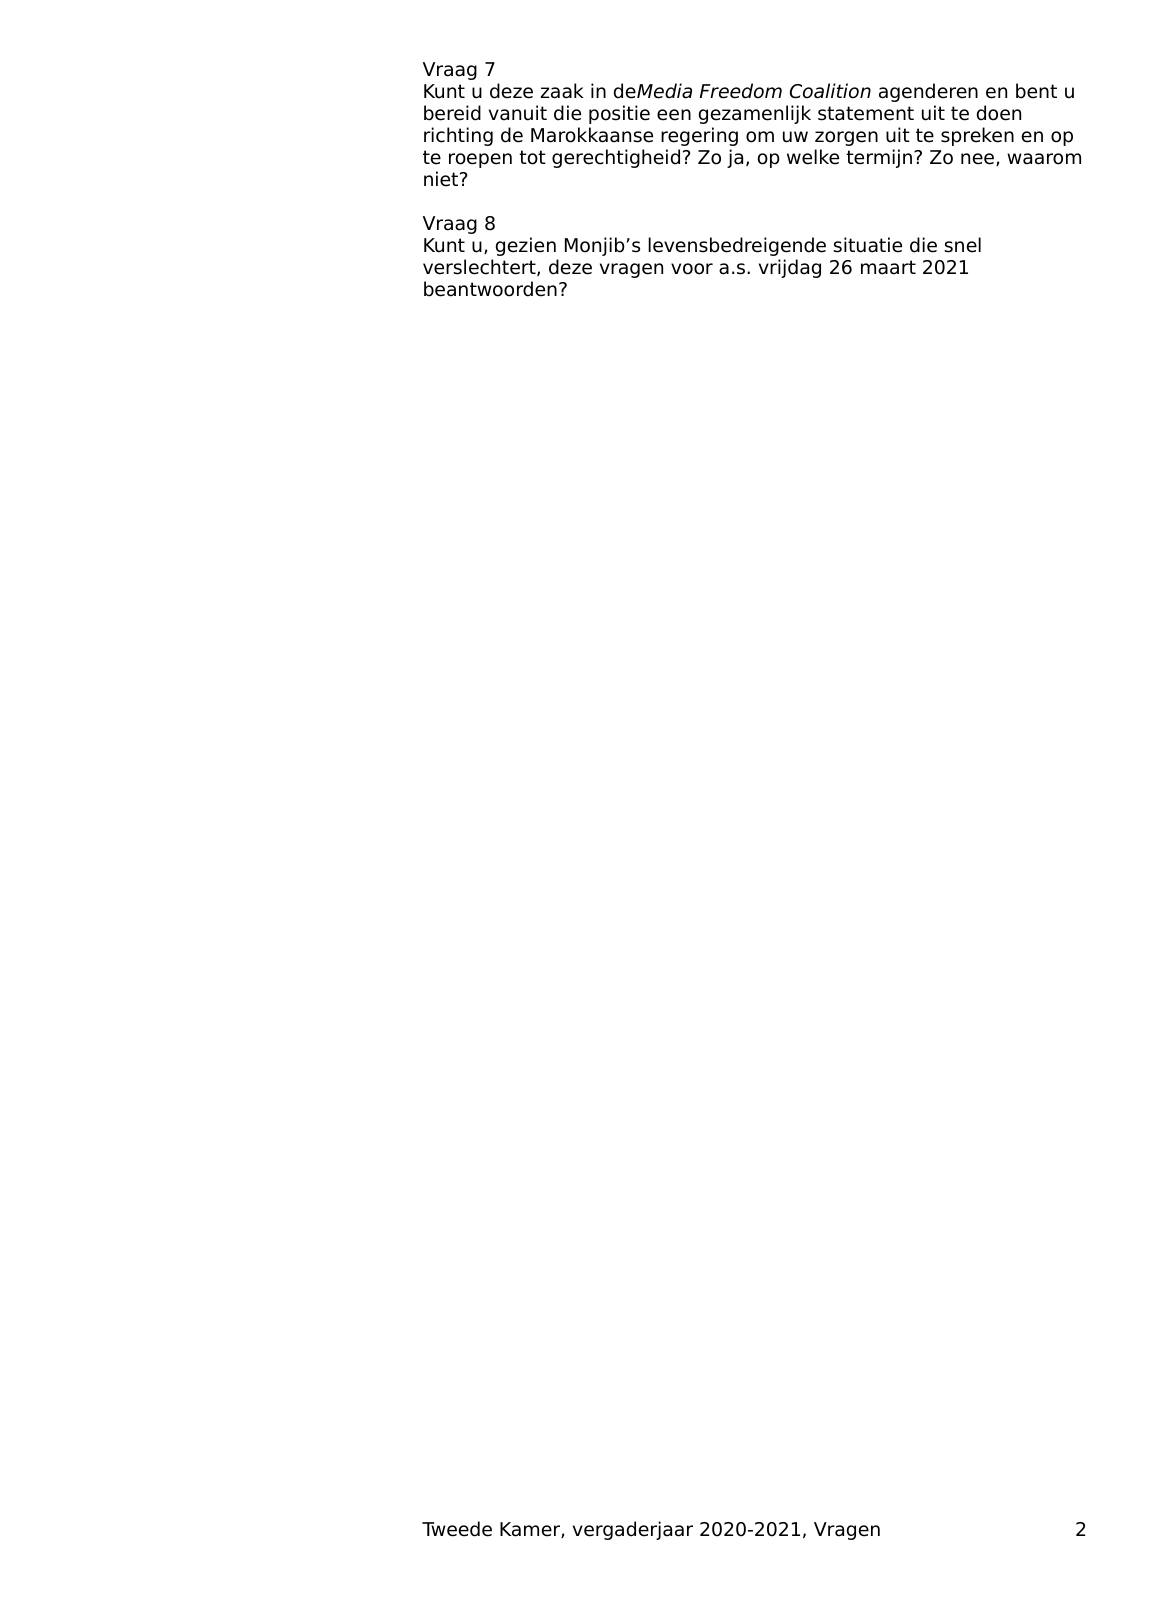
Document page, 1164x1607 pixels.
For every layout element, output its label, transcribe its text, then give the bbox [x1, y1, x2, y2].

text Kunt u deze zaak in deMedia Freedom Coalition agenderen en bent u bereid vanuit die positie een gezamenlijk statement uit te doen richting de Marokkaanse regering om uw zorgen uit te spreken en op te roepen tot gerechtigheid? Zo ja, op welke termijn? Zo nee, waarom niet? [422, 81, 1087, 191]
text Vraag 7 [422, 59, 1087, 81]
text Kunt u, gezien Monjib’s levensbedreigende situatie die snel verslechtert, deze vragen voor a.s. vrijdag 26 maart 2021 beantwoorden? [422, 235, 1087, 301]
text Vraag 8 [422, 213, 1087, 235]
